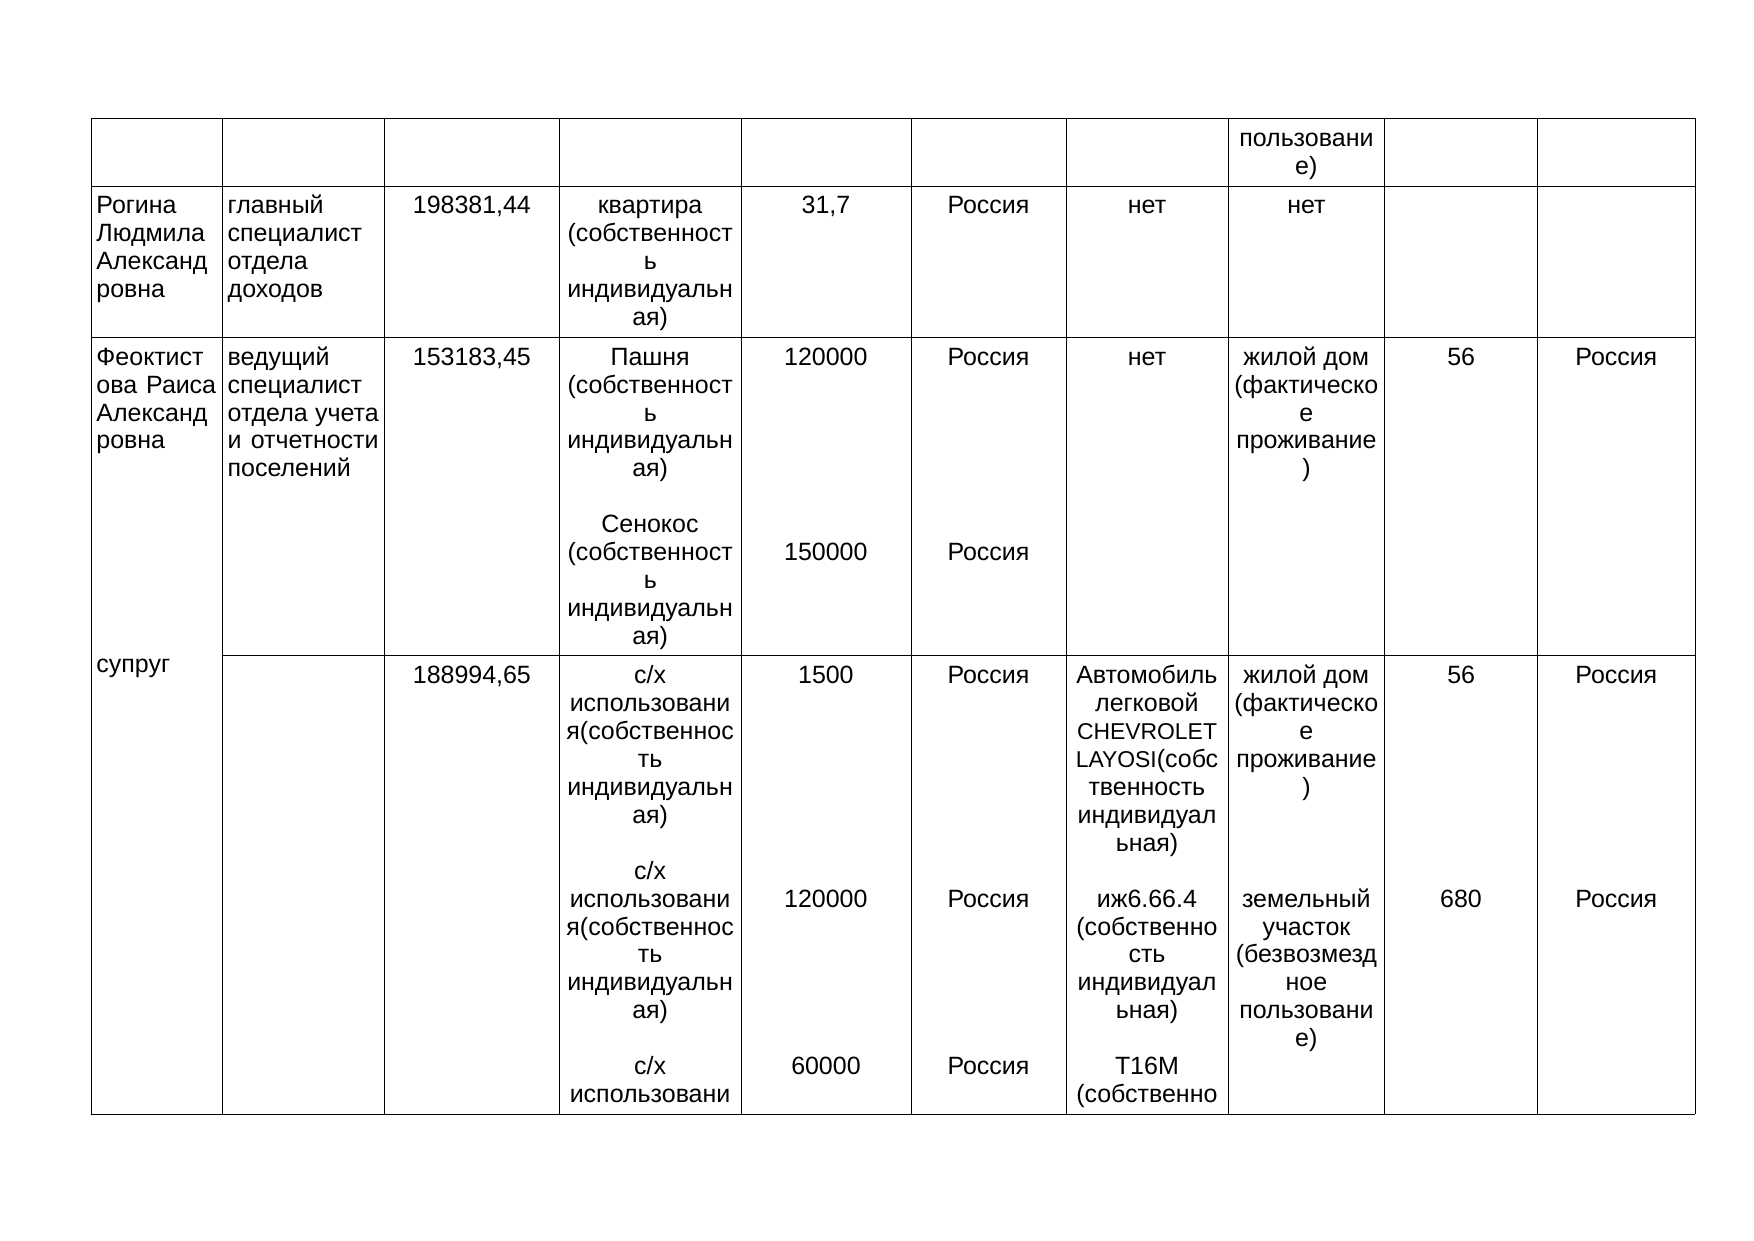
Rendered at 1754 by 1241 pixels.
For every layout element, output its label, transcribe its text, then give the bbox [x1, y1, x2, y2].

table_cell [1538, 119, 1695, 186]
table_header ведущий специалист отдела учета и отчетности поселений [223, 338, 384, 655]
table_cell Автомобиль легковой CHEVROLET LAYOSI(собственность индивидуальная) иж6.66.4 (собственность индивидуальная) Т16М (собственно [1067, 656, 1228, 1113]
table_header нет [1067, 338, 1228, 655]
table_cell жилой дом (фактическое проживание) земельный участок (безвозмездное пользование) [1229, 656, 1384, 1113]
table_header жилой дом (фактическое проживание) [1229, 338, 1384, 655]
table_cell Рогина Людмила Александровна [92, 187, 222, 337]
table_cell [223, 656, 384, 1113]
table_header 120000 150000 [742, 338, 911, 655]
table_cell Россия Россия Россия [912, 656, 1066, 1113]
table_header 56 [1385, 338, 1537, 655]
table_cell 188994,65 [385, 656, 559, 1113]
table_cell [1538, 187, 1695, 337]
table_cell с/х использования(собственность индивидуальная) с/х использования(собственность индивидуальная) с/х использовани [560, 656, 741, 1113]
table_header 153183,45 [385, 338, 559, 655]
table_cell 31,7 [742, 187, 911, 337]
table_cell [912, 119, 1066, 186]
table_cell 56 680 [1385, 656, 1537, 1113]
table_cell пользование) [1229, 119, 1384, 186]
table_cell Феоктистова Раиса Александровна супруг [92, 338, 222, 1113]
table_header Пашня (собственность индивидуальная) Сенокос (собственность индивидуальная) [560, 338, 741, 655]
table_cell [385, 119, 559, 186]
table_cell 1500 120000 60000 [742, 656, 911, 1113]
table_cell [92, 119, 222, 186]
table_header Россия Россия [912, 338, 1066, 655]
table_cell квартира (собственность индивидуальная) [560, 187, 741, 337]
table_cell [223, 119, 384, 186]
table_cell 198381,44 [385, 187, 559, 337]
table_cell Россия [912, 187, 1066, 337]
table_cell [560, 119, 741, 186]
table_cell [742, 119, 911, 186]
table_cell [1385, 187, 1537, 337]
table_cell Россия Россия [1538, 656, 1695, 1113]
table_header Россия [1538, 338, 1695, 655]
table_cell главный специалист отдела доходов [223, 187, 384, 337]
table_cell [1067, 119, 1228, 186]
table_cell нет [1229, 187, 1384, 337]
table_cell [1385, 119, 1537, 186]
table_cell нет [1067, 187, 1228, 337]
